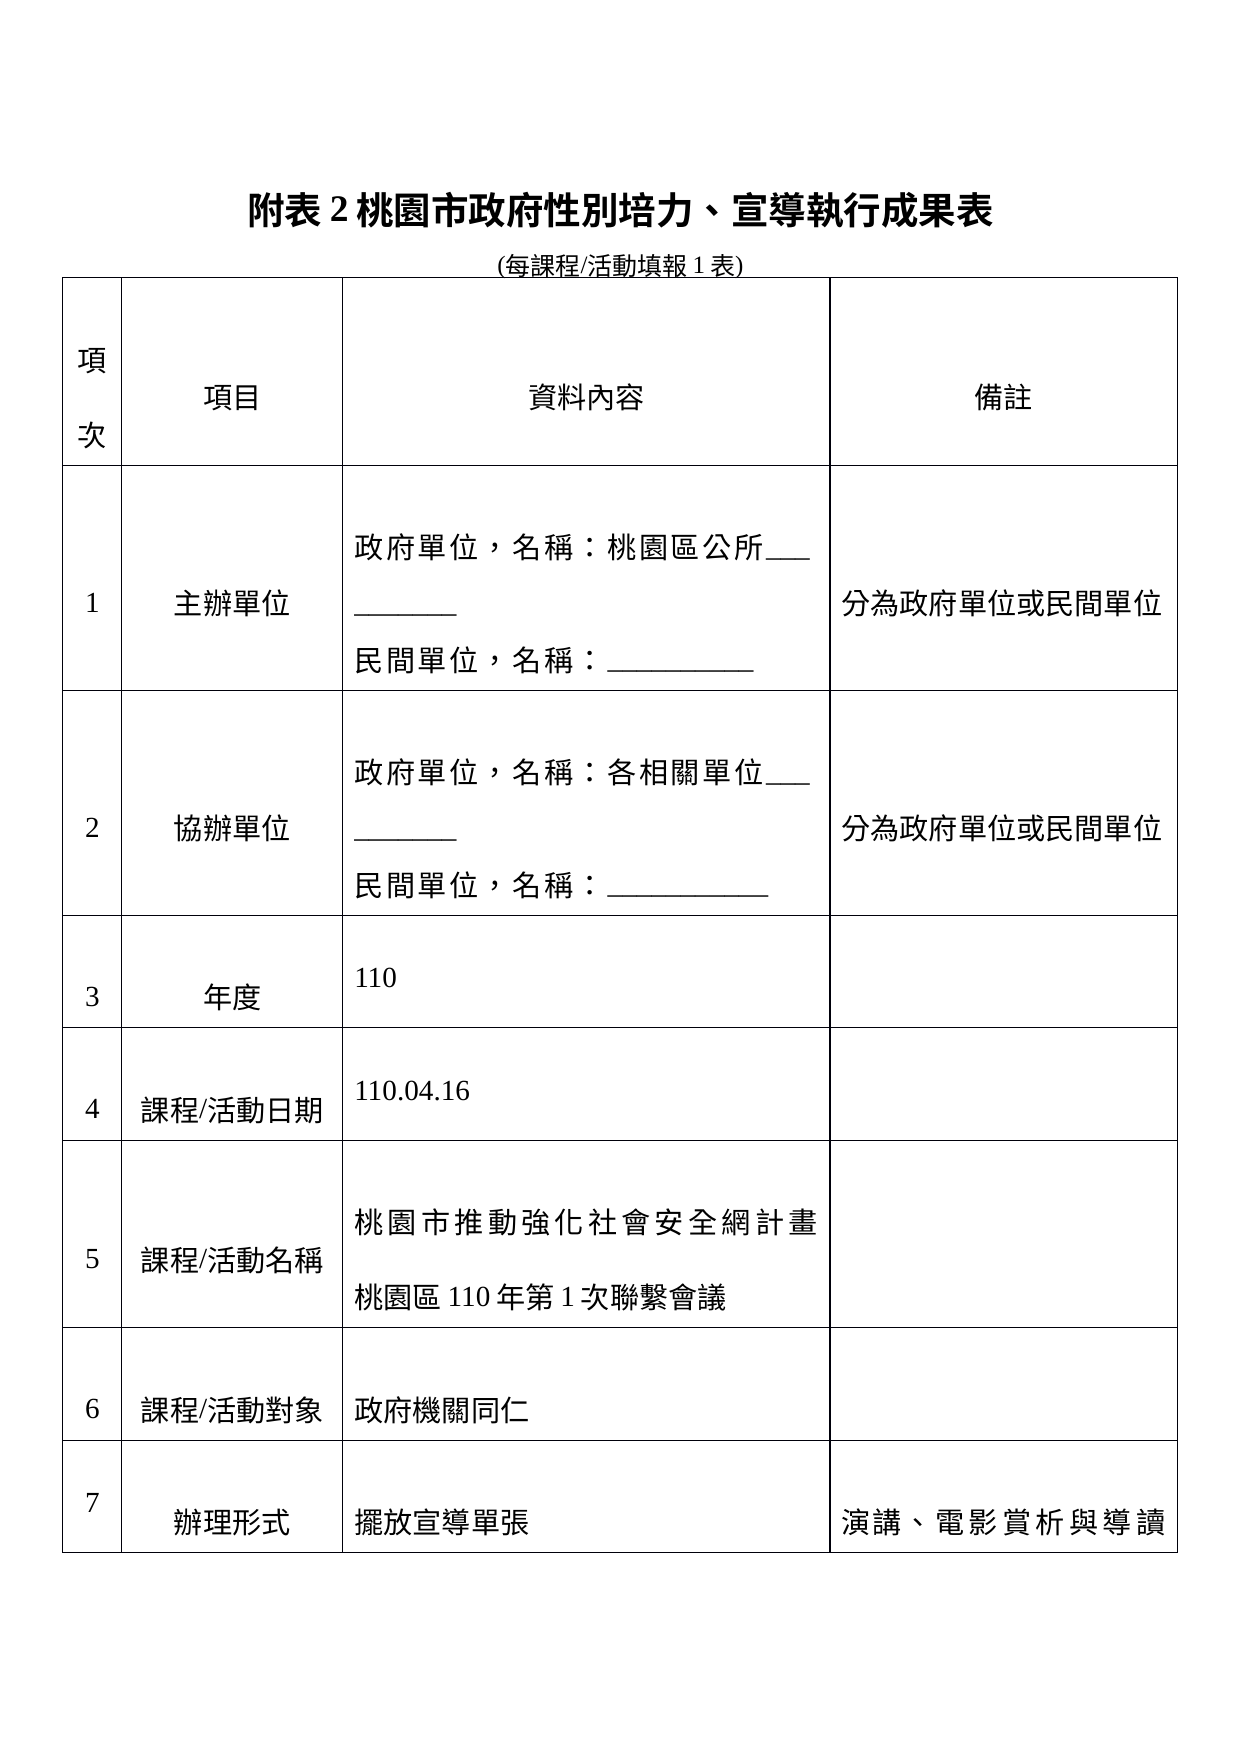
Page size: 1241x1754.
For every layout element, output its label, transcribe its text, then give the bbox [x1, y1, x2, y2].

table_cell 2 [63, 691, 121, 914]
table_cell 課程/活動名稱 [122, 1141, 342, 1327]
table_cell 分為政府單位或民間單位 [831, 466, 1177, 689]
table_cell 年度 [122, 916, 342, 1027]
table_cell 分為政府單位或民間單位 [831, 691, 1177, 914]
table_cell 政府單位，名稱：各相關單位__________ 民間單位，名稱：___________ [343, 691, 829, 914]
table_cell 6 [63, 1328, 121, 1439]
table_cell 協辦單位 [122, 691, 342, 914]
table_cell 政府機關同仁 [343, 1328, 829, 1439]
table_cell 4 [63, 1028, 121, 1139]
table_cell 3 [63, 916, 121, 1027]
table_cell 110.04.16 [343, 1028, 829, 1139]
table_cell 5 [63, 1141, 121, 1327]
table_cell [831, 916, 1177, 1027]
table_cell 主辦單位 [122, 466, 342, 689]
table_cell [831, 1328, 1177, 1439]
table_cell 演講、電影賞析與導讀 [831, 1441, 1177, 1552]
table_cell [831, 1028, 1177, 1139]
table_cell 辦理形式 [122, 1441, 342, 1552]
table_cell 桃園市推動強化社會安全網計畫 桃園區110年第1次聯繫會議 [343, 1141, 829, 1327]
table_header 資料內容 [343, 278, 829, 464]
table_cell 1 [63, 466, 121, 689]
table_cell 政府單位，名稱：桃園區公所__________ 民間單位，名稱：__________ [343, 466, 829, 689]
table_cell 擺放宣導單張 [343, 1441, 829, 1552]
table_cell 7 [63, 1441, 121, 1552]
table_cell 課程/活動對象 [122, 1328, 342, 1439]
table_cell 110 [343, 916, 829, 1027]
text (每課程/活動填報1表) [187, 239, 1053, 277]
table_header 備註 [831, 278, 1177, 464]
table_header 項次 [63, 278, 121, 464]
table_cell 課程/活動日期 [122, 1028, 342, 1139]
text 附表2桃園市政府性別培力、宣導執行成果表 [187, 164, 1053, 239]
table_cell [831, 1141, 1177, 1327]
table_header 項目 [122, 278, 342, 464]
